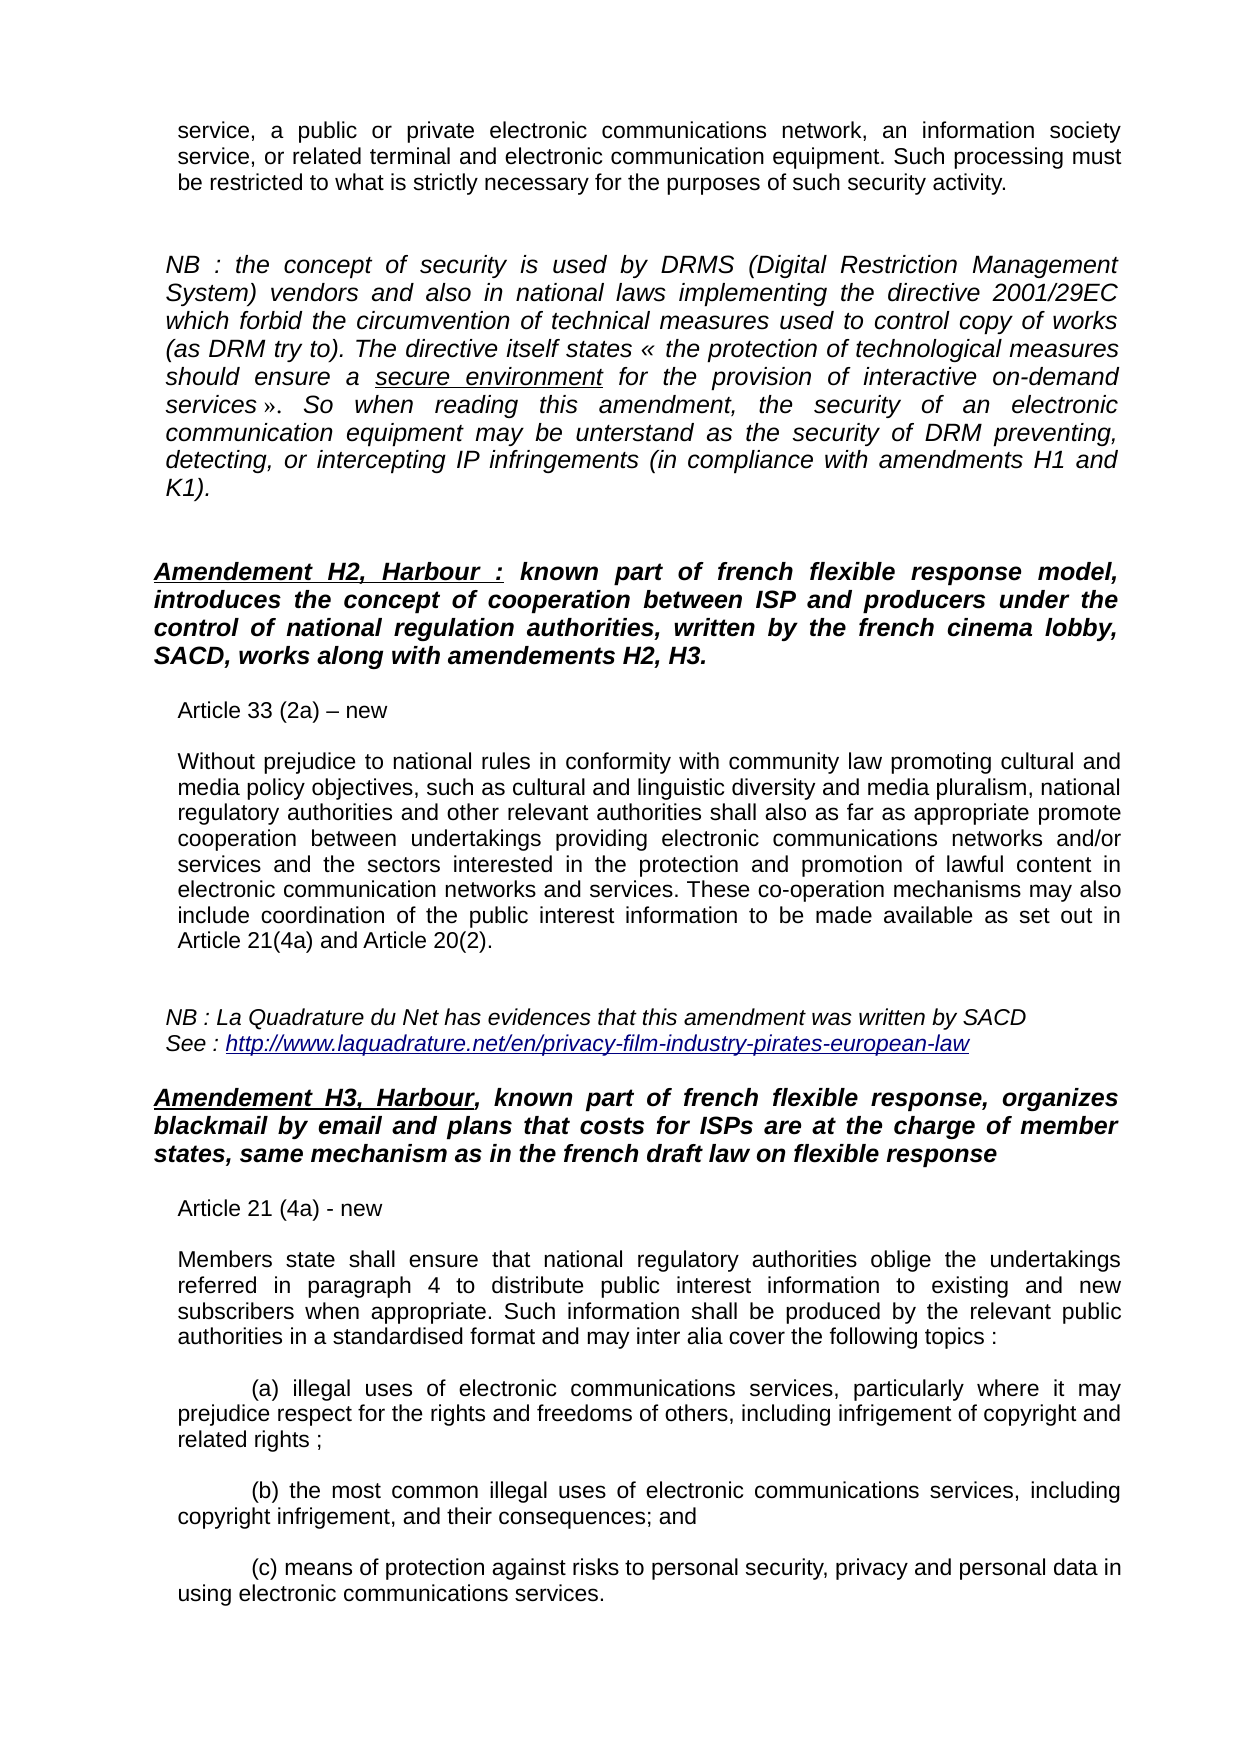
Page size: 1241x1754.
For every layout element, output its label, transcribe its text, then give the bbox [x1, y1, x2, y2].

text Members state shall ensure that national regulatory authorities oblige the undertakings referred in paragraph 4 to distribute public interest information to existing and new subscribers when appropriate. Such information shall be produced by the relevant public authorities in a standardised format and may inter alia cover the following topics : [177, 1247, 1122, 1350]
text (b) the most common illegal uses of electronic communications services, including copyright infrigement, and their consequences; and [177, 1478, 1122, 1529]
text (c) means of protection against risks to personal security, privacy and personal data in using electronic communications services. [177, 1555, 1122, 1606]
text See : http://www.laquadrature.net/en/privacy-film-industry-pirates-european-law [165, 1031, 1122, 1056]
text NB : La Quadrature du Net has evidences that this amendment was written by SACD [165, 1005, 1122, 1031]
text Article 21 (4a) - new [177, 1196, 1122, 1222]
text Amendement H2, Harbour : known part of french flexible response model, introduces the concept of cooperation between ISP and producers under the control of national regulation authorities, written by the french cinema lobby, SACD, works along with amendements H2, H3. [153, 558, 1122, 670]
text Without prejudice to national rules in conformity with community law promoting cultural and media policy objectives, such as cultural and linguistic diversity and media pluralism, national regulatory authorities and other relevant authorities shall also as far as appropriate promote cooperation between undertakings providing electronic communications networks and/or services and the sectors interested in the protection and promotion of lawful content in electronic communication networks and services. These co-operation mechanisms may also include coordination of the public interest information to be made available as set out in Article 21(4a) and Article 20(2). [177, 749, 1122, 954]
text service, a public or private electronic communications network, an information society service, or related terminal and electronic communication equipment. Such processing must be restricted to what is strictly necessary for the purposes of such security activity. [177, 118, 1122, 195]
text (a) illegal uses of electronic communications services, particularly where it may prejudice respect for the rights and freedoms of others, including infrigement of copyright and related rights ; [177, 1375, 1122, 1452]
text Article 33 (2a) – new [177, 698, 1122, 723]
text Amendement H3, Harbour, known part of french flexible response, organizes blackmail by email and plans that costs for ISPs are at the charge of member states, same mechanism as in the french draft law on flexible response [153, 1084, 1122, 1168]
text NB : the concept of security is used by DRMS (Digital Restriction Management System) vendors and also in national laws implementing the directive 2001/29EC which forbid the circumvention of technical measures used to control copy of works (as DRM try to). The directive itself states « the protection of technological measures should ensure a secure environment for the provision of interactive on-demand services ». So when reading this amendment, the security of an electronic communication equipment may be unterstand as the security of DRM preventing, detecting, or intercepting IP infringements (in compliance with amendments H1 and K1). [165, 251, 1122, 502]
